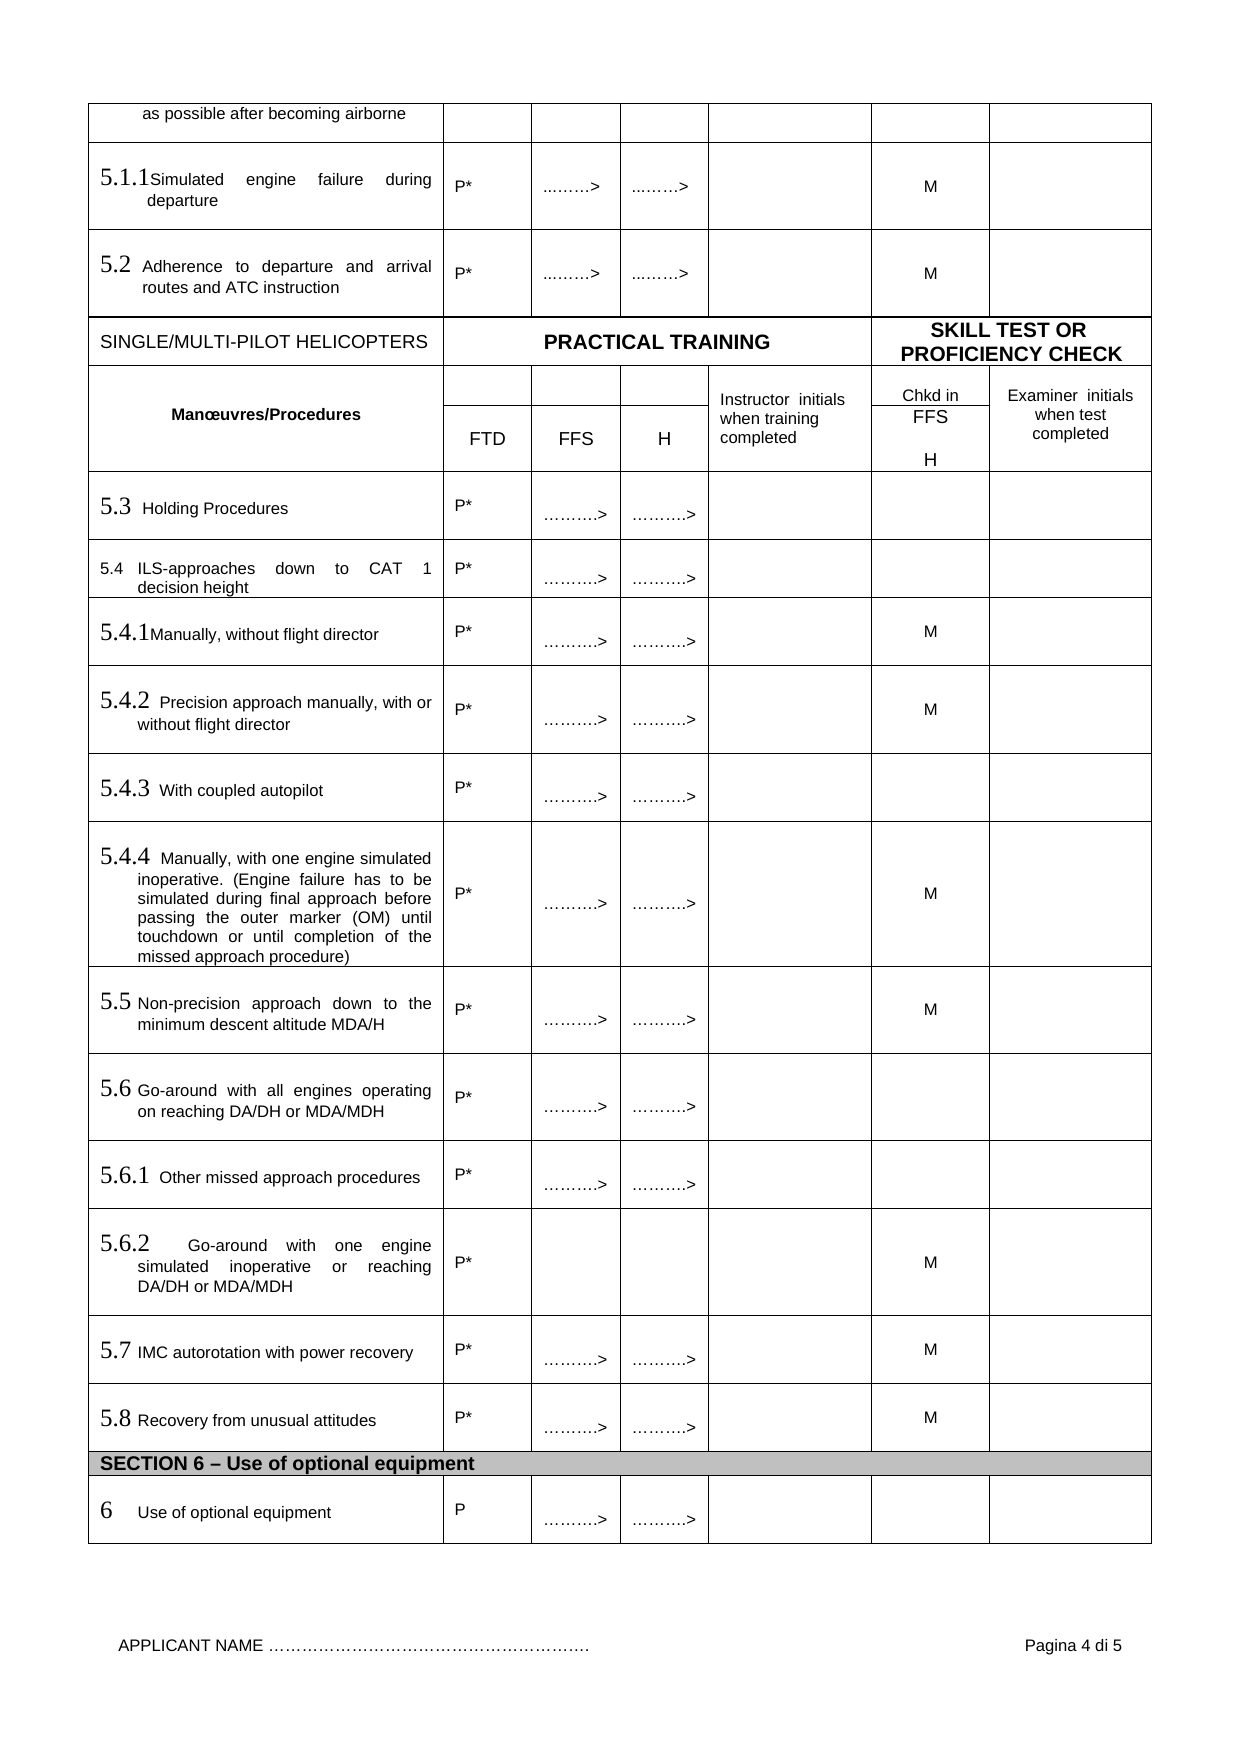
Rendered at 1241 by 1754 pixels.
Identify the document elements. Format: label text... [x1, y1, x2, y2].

table_cell ……….> [532, 1141, 620, 1208]
table_cell FTD [444, 406, 531, 471]
table_cell P* [444, 1054, 531, 1140]
table_cell [990, 230, 1151, 316]
table_cell P* [444, 1316, 531, 1383]
table_cell [990, 754, 1151, 821]
table_cell [872, 1054, 989, 1140]
table_cell [872, 104, 989, 142]
table_cell ...……> [532, 143, 620, 229]
table_cell ……….> [532, 967, 620, 1053]
table_cell M [872, 230, 989, 316]
table_cell Adherence to departure and arrival routes and ATC instruction [89, 230, 443, 316]
table_cell FFS H [872, 406, 989, 471]
table_cell Other missed approach procedures [89, 1141, 443, 1208]
table_cell [532, 1209, 620, 1315]
table_cell Holding Procedures [89, 472, 443, 539]
table_cell [990, 540, 1151, 597]
table_cell [709, 540, 871, 597]
table_cell [872, 1141, 989, 1208]
table_cell With coupled autopilot [89, 754, 443, 821]
table_cell ……….> [621, 598, 708, 665]
table_cell ……….> [532, 666, 620, 753]
table_cell [872, 540, 989, 597]
table_cell Use of optional equipment [89, 1476, 443, 1543]
table_cell SINGLE/MULTI-PILOT HELICOPTERS [89, 318, 443, 365]
table_cell Manually, with one engine simulated inoperative. (Engine failure has to be simulated during final approach before passing the outer marker (OM) until touchdown or until completion of the missed approach procedure) [89, 822, 443, 966]
table_cell [872, 1476, 989, 1543]
table_cell P* [444, 754, 531, 821]
table_cell ……….> [532, 540, 620, 597]
table_cell [990, 1141, 1057, 1208]
table_cell SKILL TEST OR PROFICIENCY CHECK [872, 318, 1151, 365]
table_cell ……….> [532, 598, 620, 665]
table_cell H [621, 406, 708, 471]
table_cell [1057, 1384, 1151, 1451]
table_cell [709, 1141, 871, 1208]
table_cell Manually, without flight director [89, 598, 443, 665]
table_cell PRACTICAL TRAINING [444, 318, 871, 365]
table_cell [990, 1209, 1057, 1315]
table_cell P* [444, 666, 531, 753]
table_cell ...……> [621, 143, 708, 229]
table_cell [990, 666, 1151, 753]
table_cell IMC autorotation with power recovery [89, 1316, 443, 1383]
table_cell Examiner initials when test completed [990, 366, 1151, 471]
table_cell [990, 1384, 1057, 1451]
table_cell P* [444, 1141, 531, 1208]
table_cell P* [444, 967, 531, 1053]
table_cell ……….> [621, 1384, 708, 1451]
table_cell M [872, 967, 989, 1053]
table_cell P* [444, 598, 531, 665]
table_cell [444, 366, 531, 405]
table_cell P* [444, 1209, 531, 1315]
table_cell [990, 472, 1151, 539]
table_cell ……….> [532, 1476, 620, 1543]
table_cell M [872, 1209, 989, 1315]
table_cell [621, 1209, 708, 1315]
table_cell ……….> [532, 1384, 620, 1451]
table_cell P* [444, 1384, 531, 1451]
table_cell ...……> [532, 230, 620, 316]
table_cell [990, 143, 1151, 229]
table_cell ……….> [621, 1054, 708, 1140]
table_cell Recovery from unusual attitudes [89, 1384, 443, 1451]
table_cell SECTION 6 – Use of optional equipment [89, 1452, 1151, 1475]
table_cell [709, 230, 871, 316]
table_cell Precision approach manually, with or without flight director [89, 666, 443, 753]
table_cell ……….> [621, 1476, 708, 1543]
table_cell ...……> [621, 230, 708, 316]
table_cell [990, 1054, 1057, 1140]
table_cell [1057, 1316, 1151, 1383]
table_cell M [872, 143, 989, 229]
table_cell Non-precision approach down to the minimum descent altitude MDA/H [89, 967, 443, 1053]
table_cell [709, 1054, 871, 1140]
table_cell ……….> [532, 1316, 620, 1383]
table_cell M [872, 1384, 989, 1451]
table_cell [709, 666, 871, 753]
table_cell [990, 822, 1151, 966]
table_cell FFS [532, 406, 620, 471]
table_cell M [872, 822, 989, 966]
table_cell ……….> [621, 1316, 708, 1383]
table_cell [709, 104, 871, 142]
table_cell [709, 1384, 871, 1451]
table_cell P* [444, 822, 531, 966]
table_cell [872, 472, 989, 539]
table_cell P* [444, 472, 531, 539]
table_cell [990, 1476, 1057, 1543]
table_cell [990, 967, 1151, 1053]
table_cell ……….> [621, 540, 708, 597]
table_cell ……….> [532, 822, 620, 966]
table_cell [1057, 1054, 1151, 1140]
table_cell [709, 472, 871, 539]
table_cell [1057, 1209, 1151, 1315]
table_cell as possible after becoming airborne [89, 104, 443, 142]
table_cell [990, 1316, 1057, 1383]
table_cell [709, 754, 871, 821]
table_cell ……….> [621, 822, 708, 966]
table_cell [1057, 1141, 1151, 1208]
table_cell M [872, 666, 989, 753]
table_cell ……….> [621, 967, 708, 1053]
table_cell [990, 598, 1151, 665]
table_cell Simulated engine failure during departure [89, 143, 443, 229]
table_cell ……….> [532, 754, 620, 821]
table_cell [709, 822, 871, 966]
table_cell P [444, 1476, 531, 1543]
table_cell Go-around with all engines operating on reaching DA/DH or MDA/MDH [89, 1054, 443, 1140]
table_cell ……….> [532, 1054, 620, 1140]
table_cell Manœuvres/Procedures [89, 366, 443, 471]
table_cell [444, 104, 531, 142]
table_cell P* [444, 540, 531, 597]
table_cell [709, 967, 871, 1053]
table_cell Go-around with one engine simulated inoperative or reaching DA/DH or MDA/MDH [89, 1209, 443, 1315]
table_cell P* [444, 143, 531, 229]
table_cell [872, 754, 989, 821]
table_cell M [872, 598, 989, 665]
table_cell ……….> [621, 754, 708, 821]
table_cell P* [444, 230, 531, 316]
table_cell M [872, 1316, 989, 1383]
table_cell ……….> [621, 1141, 708, 1208]
table_cell ……….> [621, 472, 708, 539]
table_cell [709, 1316, 871, 1383]
table_cell [709, 1209, 871, 1315]
table_cell [532, 104, 620, 142]
table_cell Instructor initials when training completed [709, 366, 871, 471]
table_cell ……….> [532, 472, 620, 539]
table_cell [1057, 1476, 1151, 1543]
table_cell [709, 598, 871, 665]
table_cell [621, 366, 708, 405]
table_cell ……….> [621, 666, 708, 753]
table_cell [621, 104, 708, 142]
table_cell Chkd in [872, 366, 989, 405]
table_cell [990, 104, 1151, 142]
table_cell ILS-approaches down to CAT 1 decision height [89, 540, 443, 597]
table_cell [532, 366, 620, 405]
table_cell [709, 1476, 871, 1543]
table_cell [709, 143, 871, 229]
